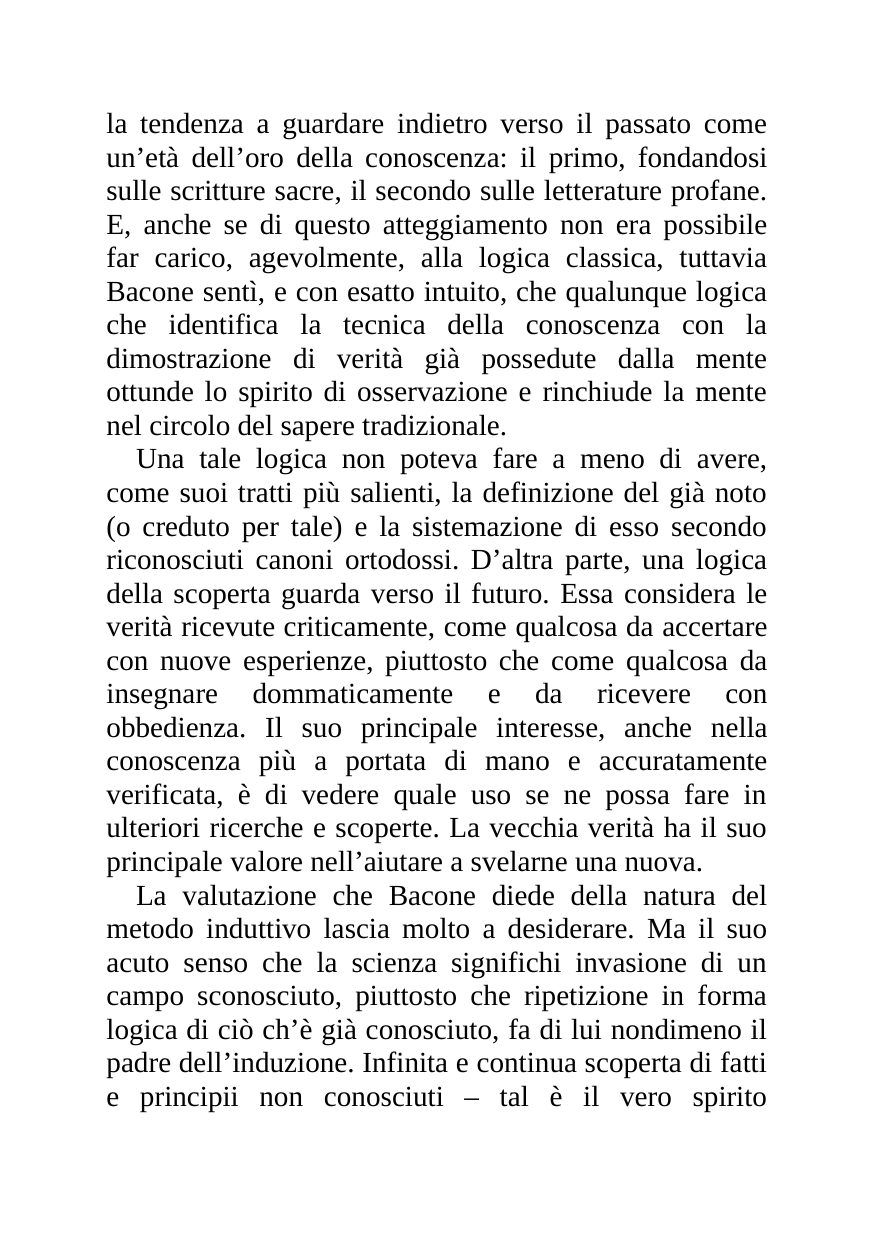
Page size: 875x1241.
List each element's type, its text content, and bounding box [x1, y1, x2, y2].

text La valutazione che Bacone diede della natura del metodo induttivo lascia molto a desiderare. Ma il suo acuto senso che la scienza significhi invasione di un campo sconosciuto, piuttosto che ripetizione in forma logica di ciò ch’è già conosciuto, fa di lui nondimeno il padre dell’induzione. Infinita e continua scoperta di fatti e principii non conosciuti – tal è il vero spirito [106, 878, 768, 1112]
text Una tale logica non poteva fare a meno di avere, come suoi tratti più salienti, la definizione del già noto (o creduto per tale) e la sistemazione di esso secondo riconosciuti canoni ortodossi. D’altra parte, una logica della scoperta guarda verso il futuro. Essa considera le verità ricevute criticamente, come qualcosa da accertare con nuove esperienze, piuttosto che come qualcosa da insegnare dommaticamente e da ricevere con obbedienza. Il suo principale interesse, anche nella conoscenza più a portata di mano e accuratamente verificata, è di vedere quale uso se ne possa fare in ulteriori ricerche e scoperte. La vecchia verità ha il suo principale valore nell’aiutare a svelarne una nuova. [106, 442, 768, 878]
text la tendenza a guardare indietro verso il passato come un’età dell’oro della conoscenza: il primo, fondandosi sulle scritture sacre, il secondo sulle letterature profane. E, anche se di questo atteggiamento non era possibile far carico, agevolmente, alla logica classica, tuttavia Bacone sentì, e con esatto intuito, che qualunque logica che identifica la tecnica della conoscenza con la dimostrazione di verità già possedute dalla mente ottunde lo spirito di osservazione e rinchiude la mente nel circolo del sapere tradizionale. [106, 106, 768, 442]
